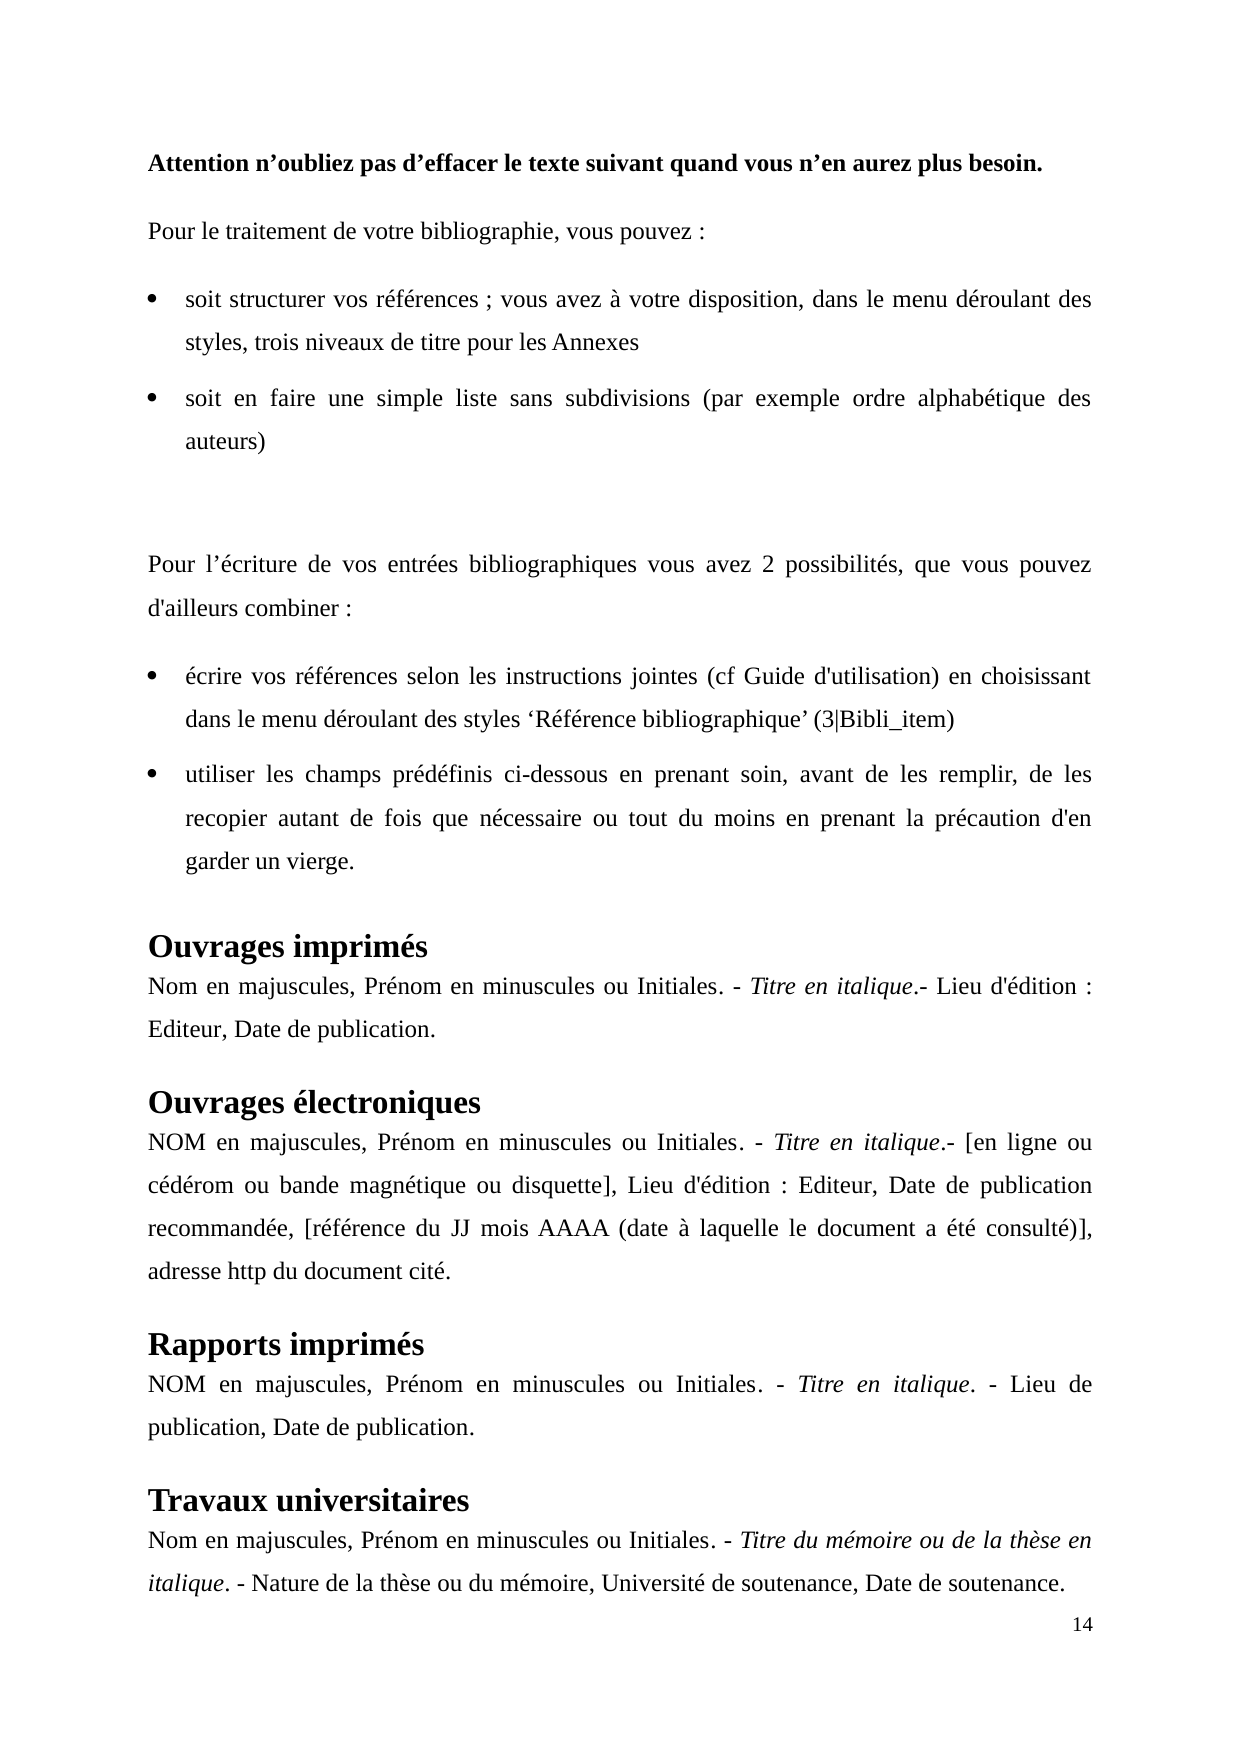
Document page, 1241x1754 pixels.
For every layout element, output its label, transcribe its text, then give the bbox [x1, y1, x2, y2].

text NOM en majuscules, Prénom en minuscules ou Initiales. - Titre en italique. - Lieu de publication, Date de publication. [148, 1369, 1092, 1441]
text Travaux universitaires [148, 1480, 1092, 1518]
text Nom en majuscules, Prénom en minuscules ou Initiales. - Titre en italique.- Lieu d'édition : Editeur, Date de publication. [148, 971, 1092, 1043]
text Pour l’écriture de vos entrées bibliographiques vous avez 2 possibilités, que vous pouvez d'ailleurs combiner : [148, 549, 1092, 621]
text NOM en majuscules, Prénom en minuscules ou Initiales. - Titre en italique.- [en ligne ou cédérom ou bande magnétique ou disquette], Lieu d'édition : Editeur, Date de publication recommandée, [référence du JJ mois AAAA (date à laquelle le document a été consulté)], adresse http du document cité. [148, 1127, 1092, 1285]
text Pour le traitement de votre bibliographie, vous pouvez : [148, 216, 1092, 244]
list écrire vos références selon les instructions jointes (cf Guide d'utilisation) en choisissant dans le menu déroulant des styles ‘Référence bibliographique’ (3|Bibli_item) [148, 661, 1092, 733]
text Rapports imprimés [148, 1324, 1092, 1363]
list utiliser les champs prédéfinis ci-dessous en prenant soin, avant de les remplir, de les recopier autant de fois que nécessaire ou tout du moins en prenant la précaution d'en garder un vierge. [148, 759, 1092, 874]
text Ouvrages imprimés [148, 926, 1092, 965]
text Nom en majuscules, Prénom en minuscules ou Initiales. - Titre du mémoire ou de la thèse en italique. - Nature de la thèse ou du mémoire, Université de soutenance, Date de soutenance. [148, 1525, 1092, 1597]
text Attention n’oubliez pas d’effacer le texte suivant quand vous n’en aurez plus besoin. [148, 148, 1092, 176]
list soit en faire une simple liste sans subdivisions (par exemple ordre alphabétique des auteurs) [148, 383, 1092, 454]
list soit structurer vos références ; vous avez à votre disposition, dans le menu déroulant des styles, trois niveaux de titre pour les Annexes [148, 284, 1092, 356]
text Ouvrages électroniques [148, 1082, 1092, 1121]
